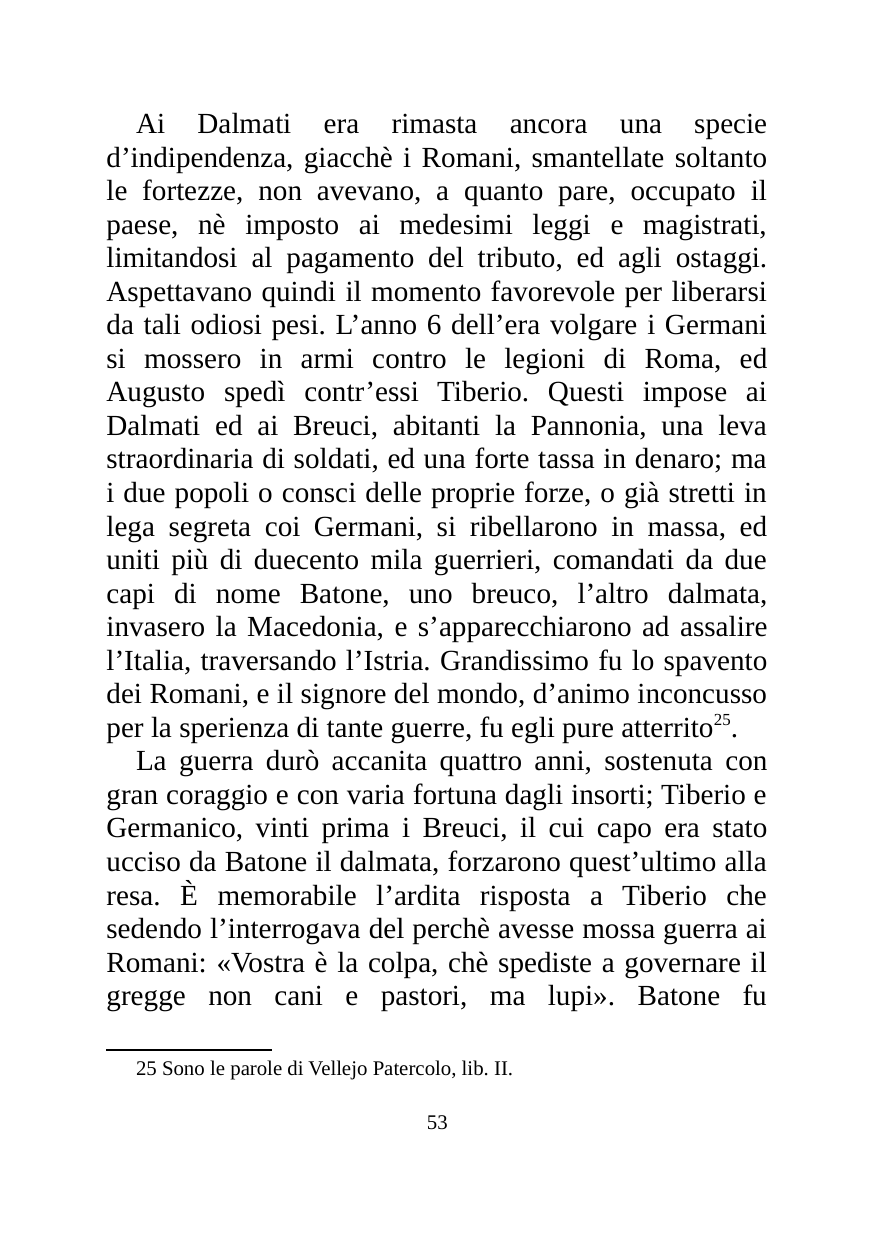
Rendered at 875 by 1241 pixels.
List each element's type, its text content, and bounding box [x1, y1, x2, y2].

text La guerra durò accanita quattro anni, sostenuta con gran coraggio e con varia fortuna dagli insorti; Tiberio e Germanico, vinti prima i Breuci, il cui capo era stato ucciso da Batone il dalmata, forzarono quest’ultimo alla resa. È memorabile l’ardita risposta a Tiberio che sedendo l’interrogava del perchè avesse mossa guerra ai Romani: «Vostra è la colpa, chè spediste a governare il gregge non cani e pastori, ma lupi». Batone fu [106, 743, 768, 1012]
text Sono le parole di Vellejo Patercolo, lib. II. [106, 1056, 768, 1080]
text Ai Dalmati era rimasta ancora una specie d’indipendenza, giacchè i Romani, smantellate soltanto le fortezze, non avevano, a quanto pare, occupato il paese, nè imposto ai medesimi leggi e magistrati, limitandosi al pagamento del tributo, ed agli ostaggi. Aspettavano quindi il momento favorevole per liberarsi da tali odiosi pesi. L’anno 6 dell’era volgare i Germani si mossero in armi contro le legioni di Roma, ed Augusto spedì contr’essi Tiberio. Questi impose ai Dalmati ed ai Breuci, abitanti la Pannonia, una leva straordinaria di soldati, ed una forte tassa in denaro; ma i due popoli o consci delle proprie forze, o già stretti in lega segreta coi Germani, si ribellarono in massa, ed uniti più di duecento mila guerrieri, comandati da due capi di nome Batone, uno breuco, l’altro dalmata, invasero la Macedonia, e s’apparecchiarono ad assalire l’Italia, traversando l’Istria. Grandissimo fu lo spavento dei Romani, e il signore del mondo, d’animo inconcusso per la sperienza di tante guerre, fu egli pure atterrito. [106, 106, 768, 743]
